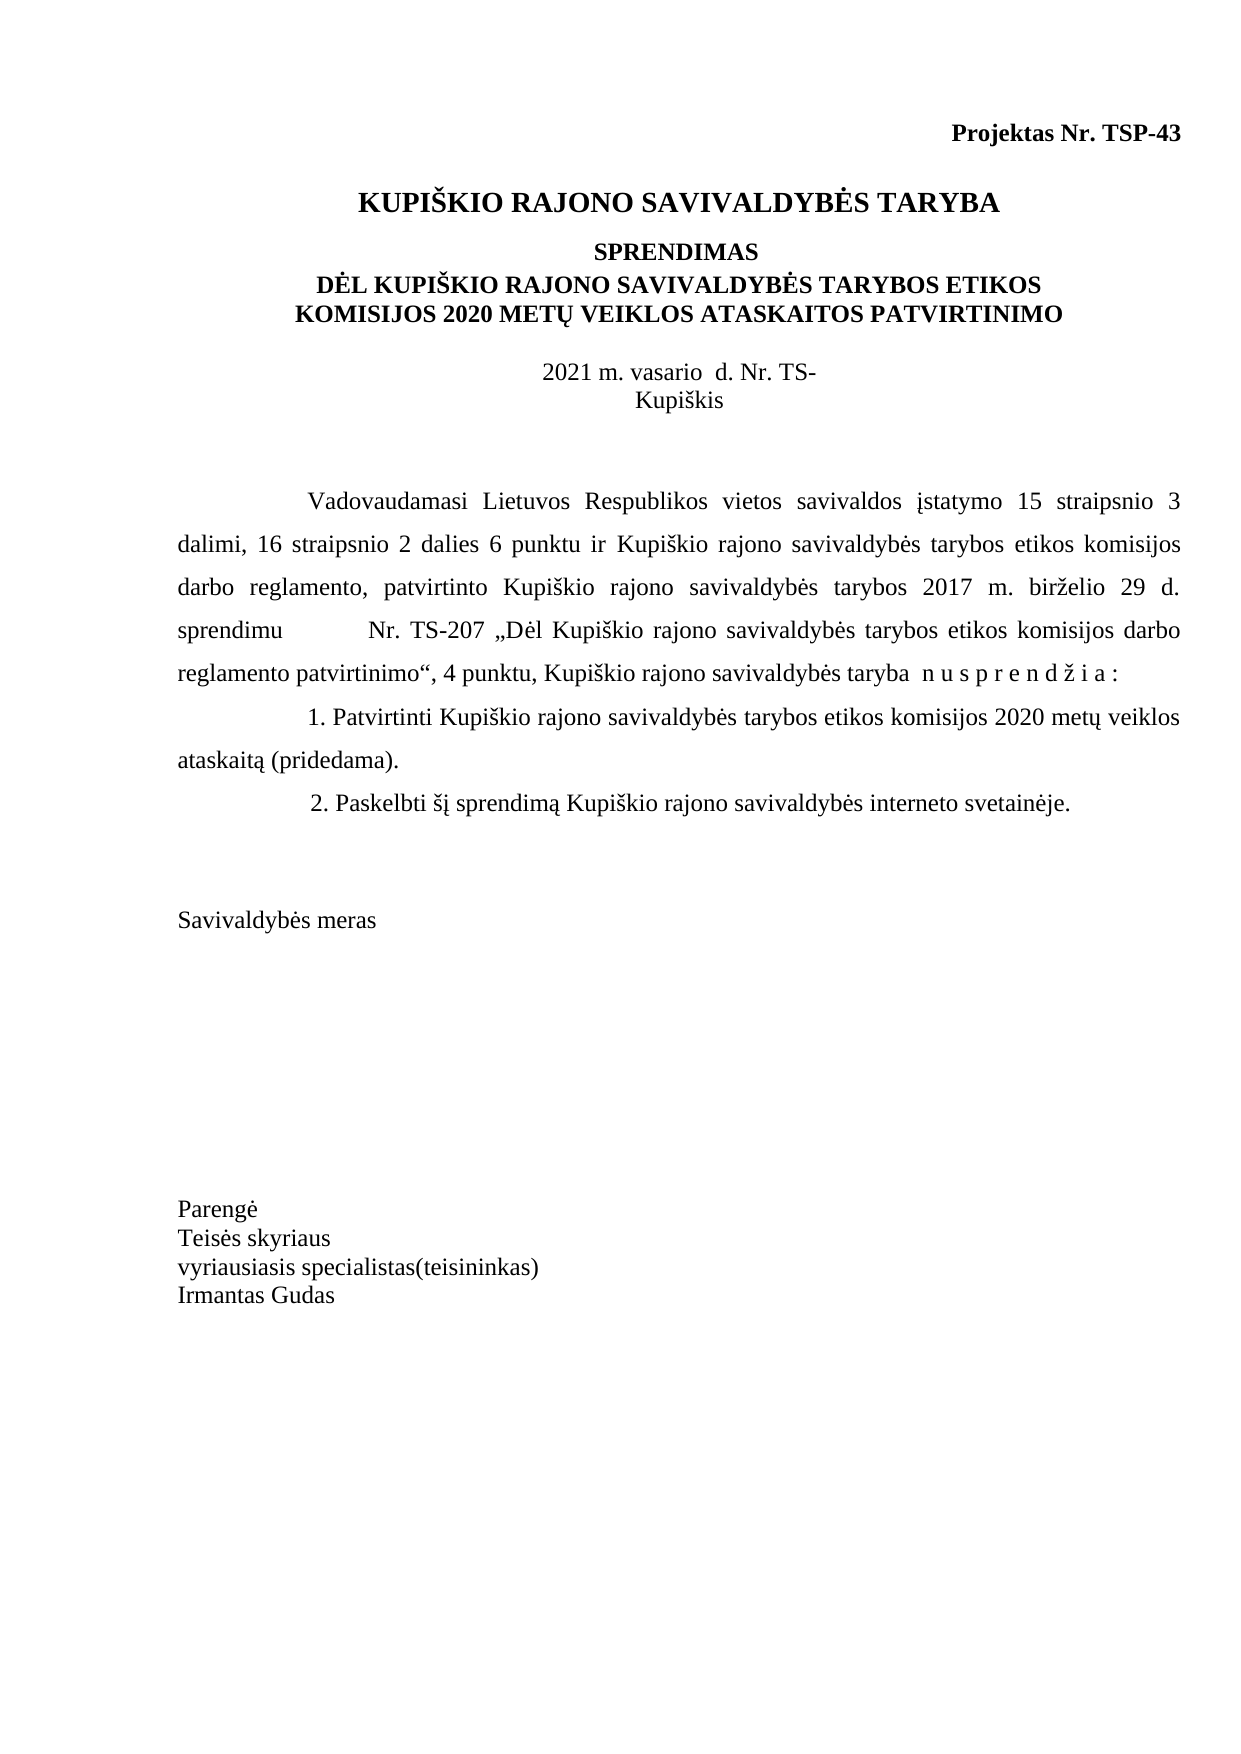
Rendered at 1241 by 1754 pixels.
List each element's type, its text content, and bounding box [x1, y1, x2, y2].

text SPRENDIMAS [177, 237, 1181, 266]
text 1. Patvirtinti Kupiškio rajono savivaldybės tarybos etikos komisijos 2020 metų veiklos ataskaitą (pridedama). [177, 702, 1181, 773]
text 2021 m. vasario d. Nr. TS- [177, 357, 1181, 385]
text DĖL KUPIŠKIO RAJONO SAVIVALDYBĖS TARYBOS ETIKOS [177, 270, 1181, 299]
text Savivaldybės meras [177, 905, 1181, 933]
text Parengė [177, 1194, 1181, 1223]
text 2. Paskelbti šį sprendimą Kupiškio rajono savivaldybės interneto svetainėje. [177, 788, 1181, 817]
text Projektas Nr. TSP-43 [177, 118, 1181, 147]
text Kupiškis [177, 385, 1181, 414]
text KOMISIJOS 2020 METŲ VEIKLOS ATASKAITOS PATVIRTINIMO [177, 299, 1181, 328]
text KUPIŠKIO RAJONO SAVIVALDYBĖS TARYBA [177, 185, 1181, 218]
text vyriausiasis specialistas(teisininkas) [177, 1252, 1181, 1281]
text Teisės skyriaus [177, 1223, 1181, 1252]
text Vadovaudamasi Lietuvos Respublikos vietos savivaldos įstatymo 15 straipsnio 3 dalimi, 16 straipsnio 2 dalies 6 punktu ir Kupiškio rajono savivaldybės tarybos etikos komisijos darbo reglamento, patvirtinto Kupiškio rajono savivaldybės tarybos 2017 m. birželio 29 d. sprendimu Nr. TS-207 „Dėl Kupiškio rajono savivaldybės tarybos etikos komisijos darbo reglamento patvirtinimo“, 4 punktu, Kupiškio rajono savivaldybės taryba n u s p r e n d ž i a : [177, 486, 1181, 687]
text Irmantas Gudas [177, 1281, 1181, 1309]
